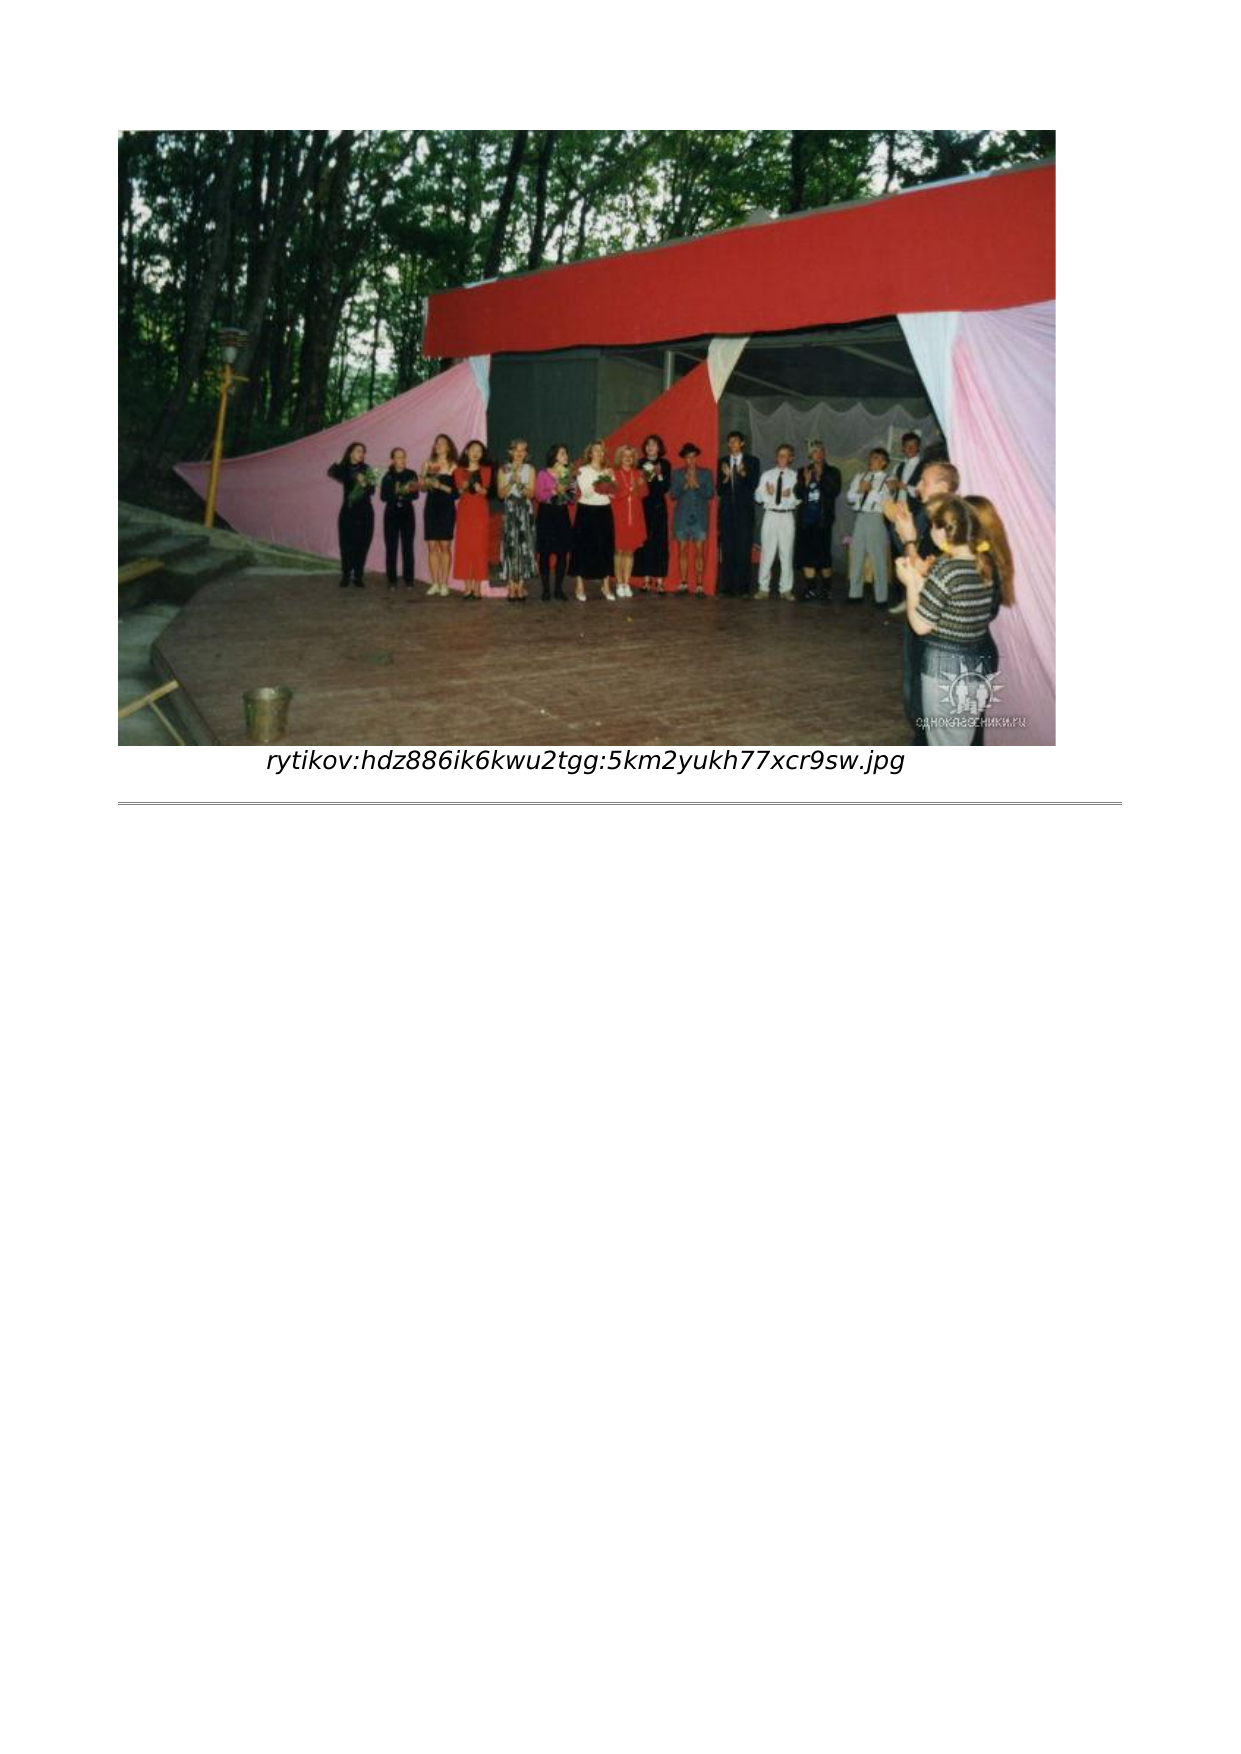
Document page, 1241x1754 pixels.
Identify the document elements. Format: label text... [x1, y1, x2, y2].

text rytikov:hdz886ik6kwu2tgg:5km2yukh77xcr9sw.jpg [118, 746, 1056, 775]
picture [118, 130, 1056, 746]
